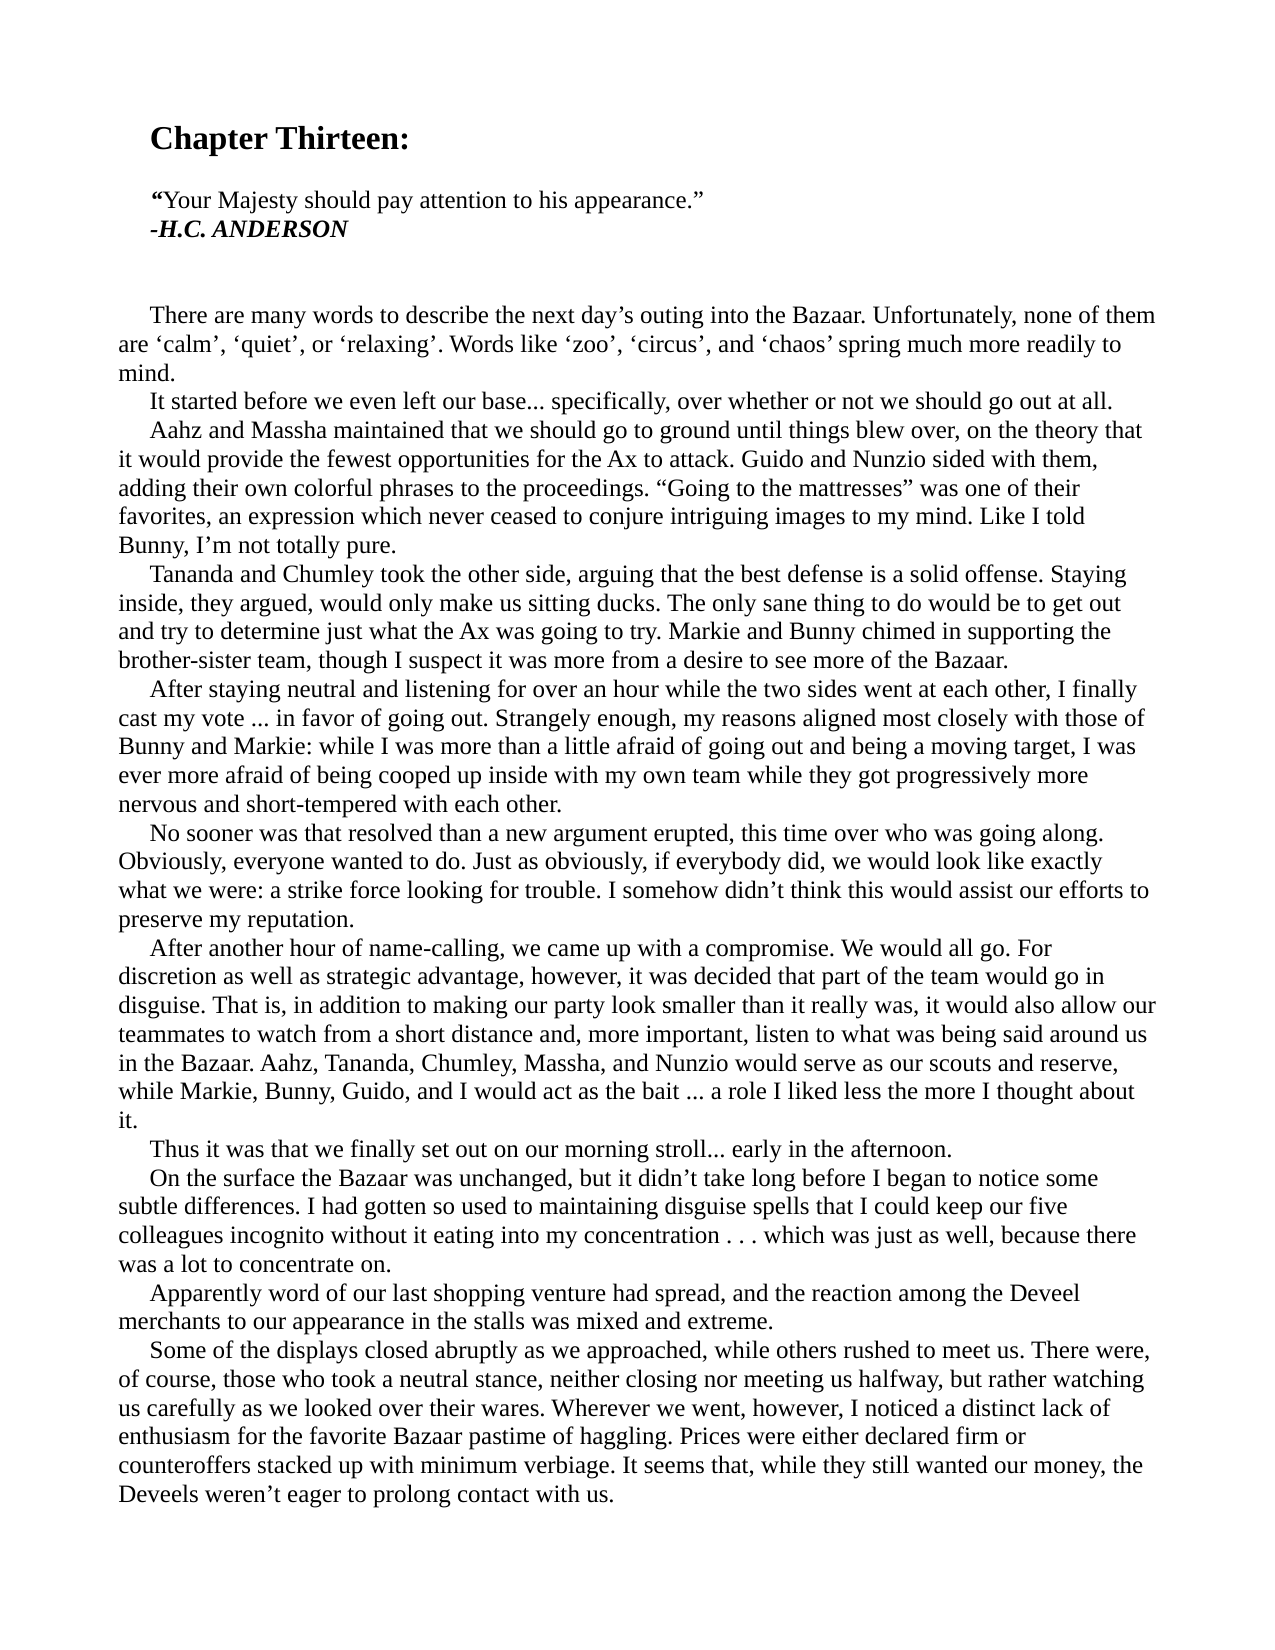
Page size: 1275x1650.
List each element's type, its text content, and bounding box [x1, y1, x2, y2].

text After staying neutral and listening for over an hour while the two sides went at each other, I finally cast my vote ... in favor of going out. Strangely enough, my reasons aligned most closely with those of Bunny and Markie: while I was more than a little afraid of going out and being a moving target, I was ever more afraid of being cooped up inside with my own team while they got progressively more nervous and short-tempered with each other. [118, 674, 1157, 818]
text Tananda and Chumley took the other side, arguing that the best defense is a solid offense. Staying inside, they argued, would only make us sitting ducks. The only sane thing to do would be to get out and try to determine just what the Ax was going to try. Markie and Bunny chimed in supporting the brother-sister team, though I suspect it was more from a desire to see more of the Bazaar. [118, 559, 1157, 674]
text Aahz and Massha maintained that we should go to ground until things blew over, on the theory that it would provide the fewest opportunities for the Ax to attack. Guido and Nunzio sided with them, adding their own colorful phrases to the proceedings. “Going to the mattresses” was one of their favorites, an expression which never ceased to conjure intriguing images to my mind. Like I told Bunny, I’m not totally pure. [118, 415, 1157, 559]
text It started before we even left our base... specifically, over whether or not we should go out at all. [118, 386, 1157, 415]
text On the surface the Bazaar was unchanged, but it didn’t take long before I began to notice some subtle differences. I had gotten so used to maintaining disguise spells that I could keep our five colleagues incognito without it eating into my concentration . . . which was just as well, because there was a lot to concentrate on. [118, 1163, 1157, 1278]
text Thus it was that we finally set out on our morning stroll... early in the afternoon. [118, 1134, 1157, 1163]
subtitle “Your Majesty should pay attention to his appearance.” [150, 185, 1157, 214]
text After another hour of name-calling, we came up with a compromise. We would all go. For discretion as well as strategic advantage, however, it was decided that part of the team would go in disguise. That is, in addition to making our party look smaller than it really was, it would also allow our teammates to watch from a short distance and, more important, listen to what was being said around us in the Bazaar. Aahz, Tananda, Chumley, Massha, and Nunzio would serve as our scouts and reserve, while Markie, Bunny, Guido, and I would act as the bait ... a role I liked less the more I thought about it. [118, 933, 1157, 1134]
subtitle Chapter Thirteen: [118, 118, 1157, 156]
subtitle -H.C. ANDERSON [150, 214, 1157, 243]
text Apparently word of our last shopping venture had spread, and the reaction among the Deveel merchants to our appearance in the stalls was mixed and extreme. [118, 1278, 1157, 1335]
text There are many words to describe the next day’s outing into the Bazaar. Unfortunately, none of them are ‘calm’, ‘quiet’, or ‘relaxing’. Words like ‘zoo’, ‘circus’, and ‘chaos’ spring much more readily to mind. [118, 300, 1157, 386]
text Some of the displays closed abruptly as we approached, while others rushed to meet us. There were, of course, those who took a neutral stance, neither closing nor meeting us halfway, but rather watching us carefully as we looked over their wares. Wherever we went, however, I noticed a distinct lack of enthusiasm for the favorite Bazaar pastime of haggling. Prices were either declared firm or counteroffers stacked up with minimum verbiage. It seems that, while they still wanted our money, the Deveels weren’t eager to prolong contact with us. [118, 1335, 1157, 1508]
text No sooner was that resolved than a new argument erupted, this time over who was going along. Obviously, everyone wanted to do. Just as obviously, if everybody did, we would look like exactly what we were: a strike force looking for trouble. I somehow didn’t think this would assist our efforts to preserve my reputation. [118, 818, 1157, 933]
